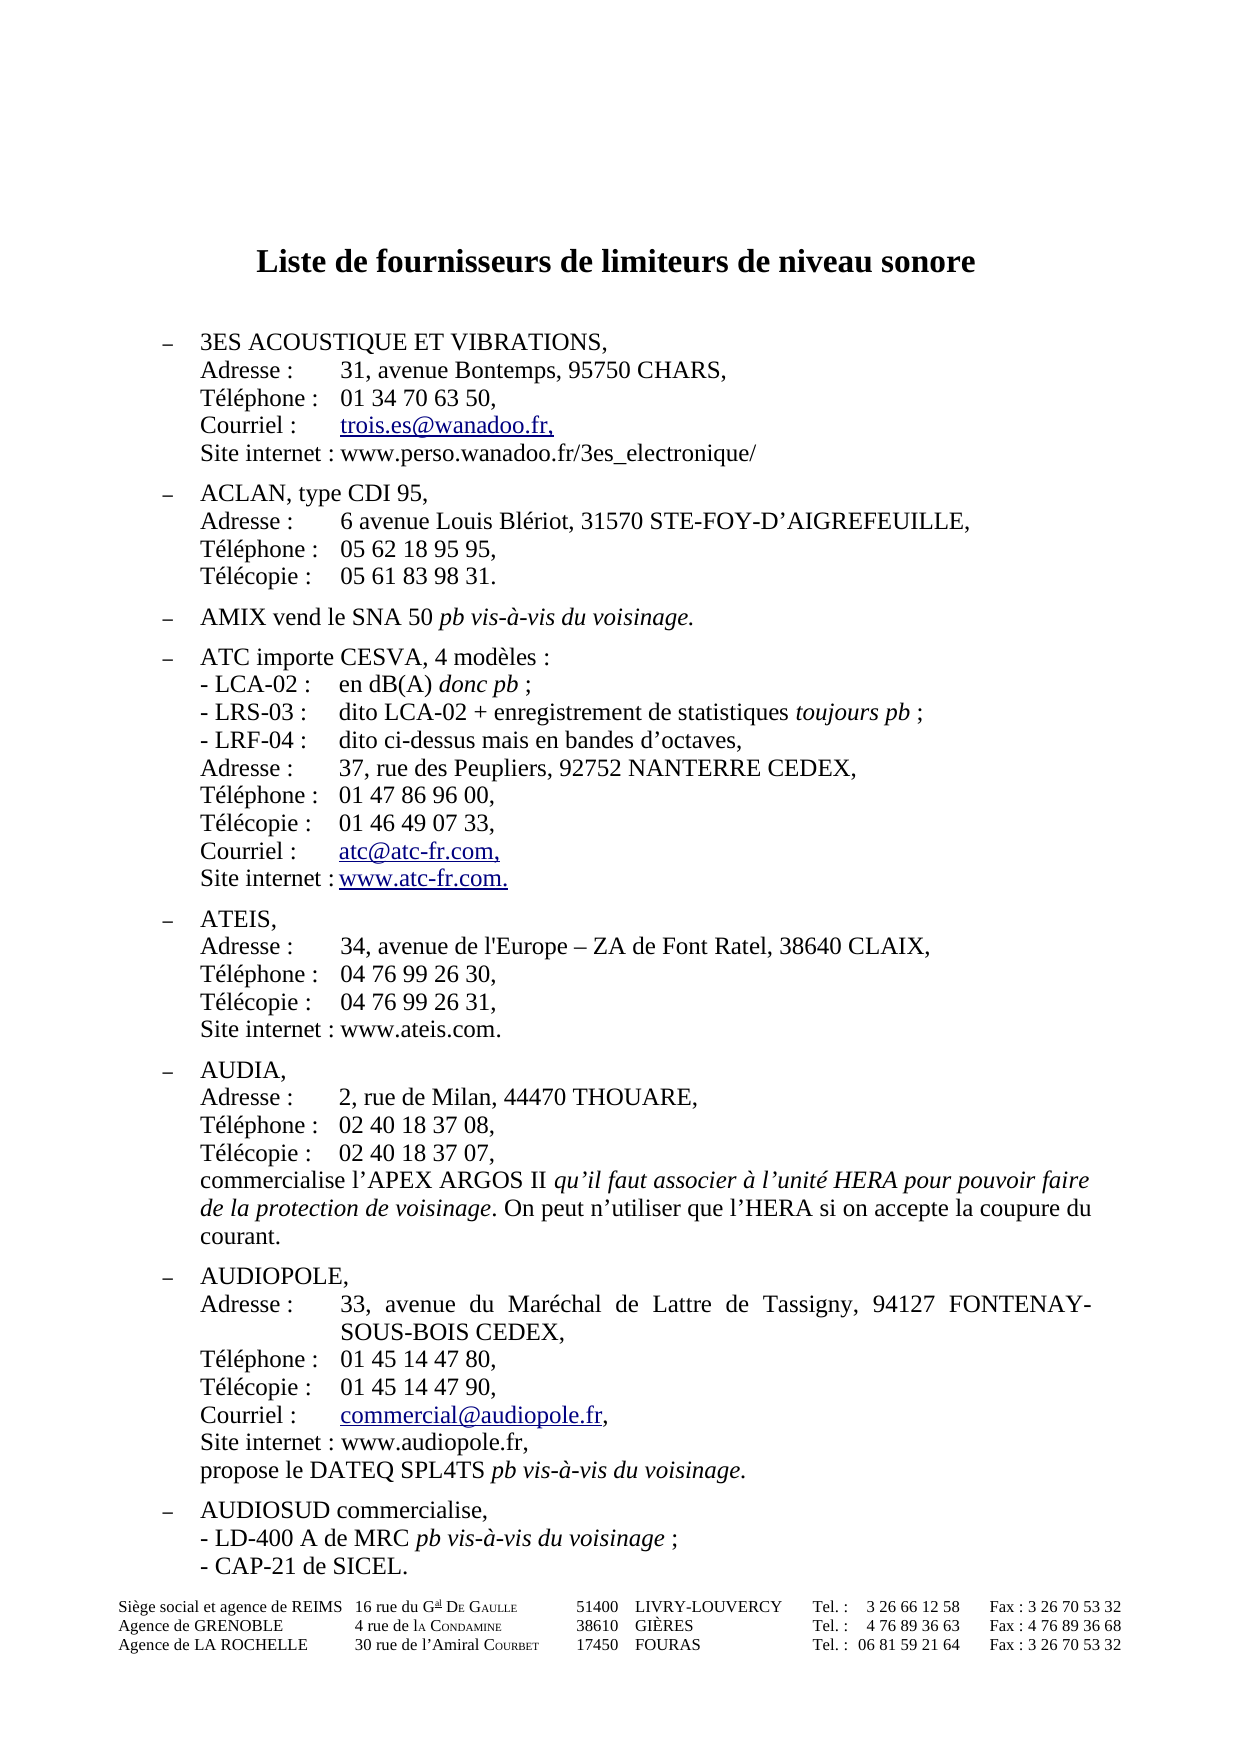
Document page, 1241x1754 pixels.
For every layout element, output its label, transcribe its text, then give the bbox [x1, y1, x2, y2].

list 3ES ACOUSTIQUE ET VIBRATIONS, Adresse : 31, avenue Bontemps, 95750 CHARS, Téléphone : 01 34 70 63 50, Courriel : trois.es@wanadoo.fr, Site internet : www.perso.wanadoo.fr/3es_electronique/ [148, 328, 1092, 467]
list ATC importe CESVA, 4 modèles : - LCA-02 : en dB(A) donc pb ; - LRS-03 : dito LCA-02 + enregistrement de statistiques toujours pb ; - LRF-04 : dito ci-dessus mais en bandes d’octaves, Adresse : 37, rue des Peupliers, 92752 NANTERRE CEDEX, Téléphone : 01 47 86 96 00, Télécopie : 01 46 49 07 33, Courriel : atc@atc-fr.com, Site internet : www.atc-fr.com. [148, 643, 1092, 892]
list AUDIOSUD commercialise, - LD-400 A de MRC pb vis-à-vis du voisinage ; - CAP-21 de SICEL. [148, 1496, 1092, 1579]
list AUDIA, Adresse : 2, rue de Milan, 44470 THOUARE, Téléphone : 02 40 18 37 08, Télécopie : 02 40 18 37 07, commercialise l’APEX ARGOS II qu’il faut associer à l’unité HERA pour pouvoir faire de la protection de voisinage. On peut n’utiliser que l’HERA si on accepte la coupure du courant. [148, 1056, 1092, 1250]
text Liste de fournisseurs de limiteurs de niveau sonore [148, 243, 1092, 280]
list AMIX vend le SNA 50 pb vis-à-vis du voisinage. [148, 603, 1092, 630]
list ATEIS, Adresse : 34, avenue de l'Europe – ZA de Font Ratel, 38640 CLAIX, Téléphone : 04 76 99 26 30, Télécopie : 04 76 99 26 31, Site internet : www.ateis.com. [148, 905, 1092, 1043]
list AUDIOPOLE, Adresse : 33, avenue du Maréchal de Lattre de Tassigny, 94127 FONTENAY- SOUS-BOIS CEDEX, Téléphone : 01 45 14 47 80, Télécopie : 01 45 14 47 90, Courriel : commercial@audiopole.fr, Site internet : www.audiopole.fr, propose le DATEQ SPL4TS pb vis-à-vis du voisinage. [148, 1262, 1092, 1484]
list ACLAN, type CDI 95, Adresse : 6 avenue Louis Blériot, 31570 STE-FOY-D’AIGREFEUILLE, Téléphone : 05 62 18 95 95, Télécopie : 05 61 83 98 31. [148, 479, 1092, 590]
